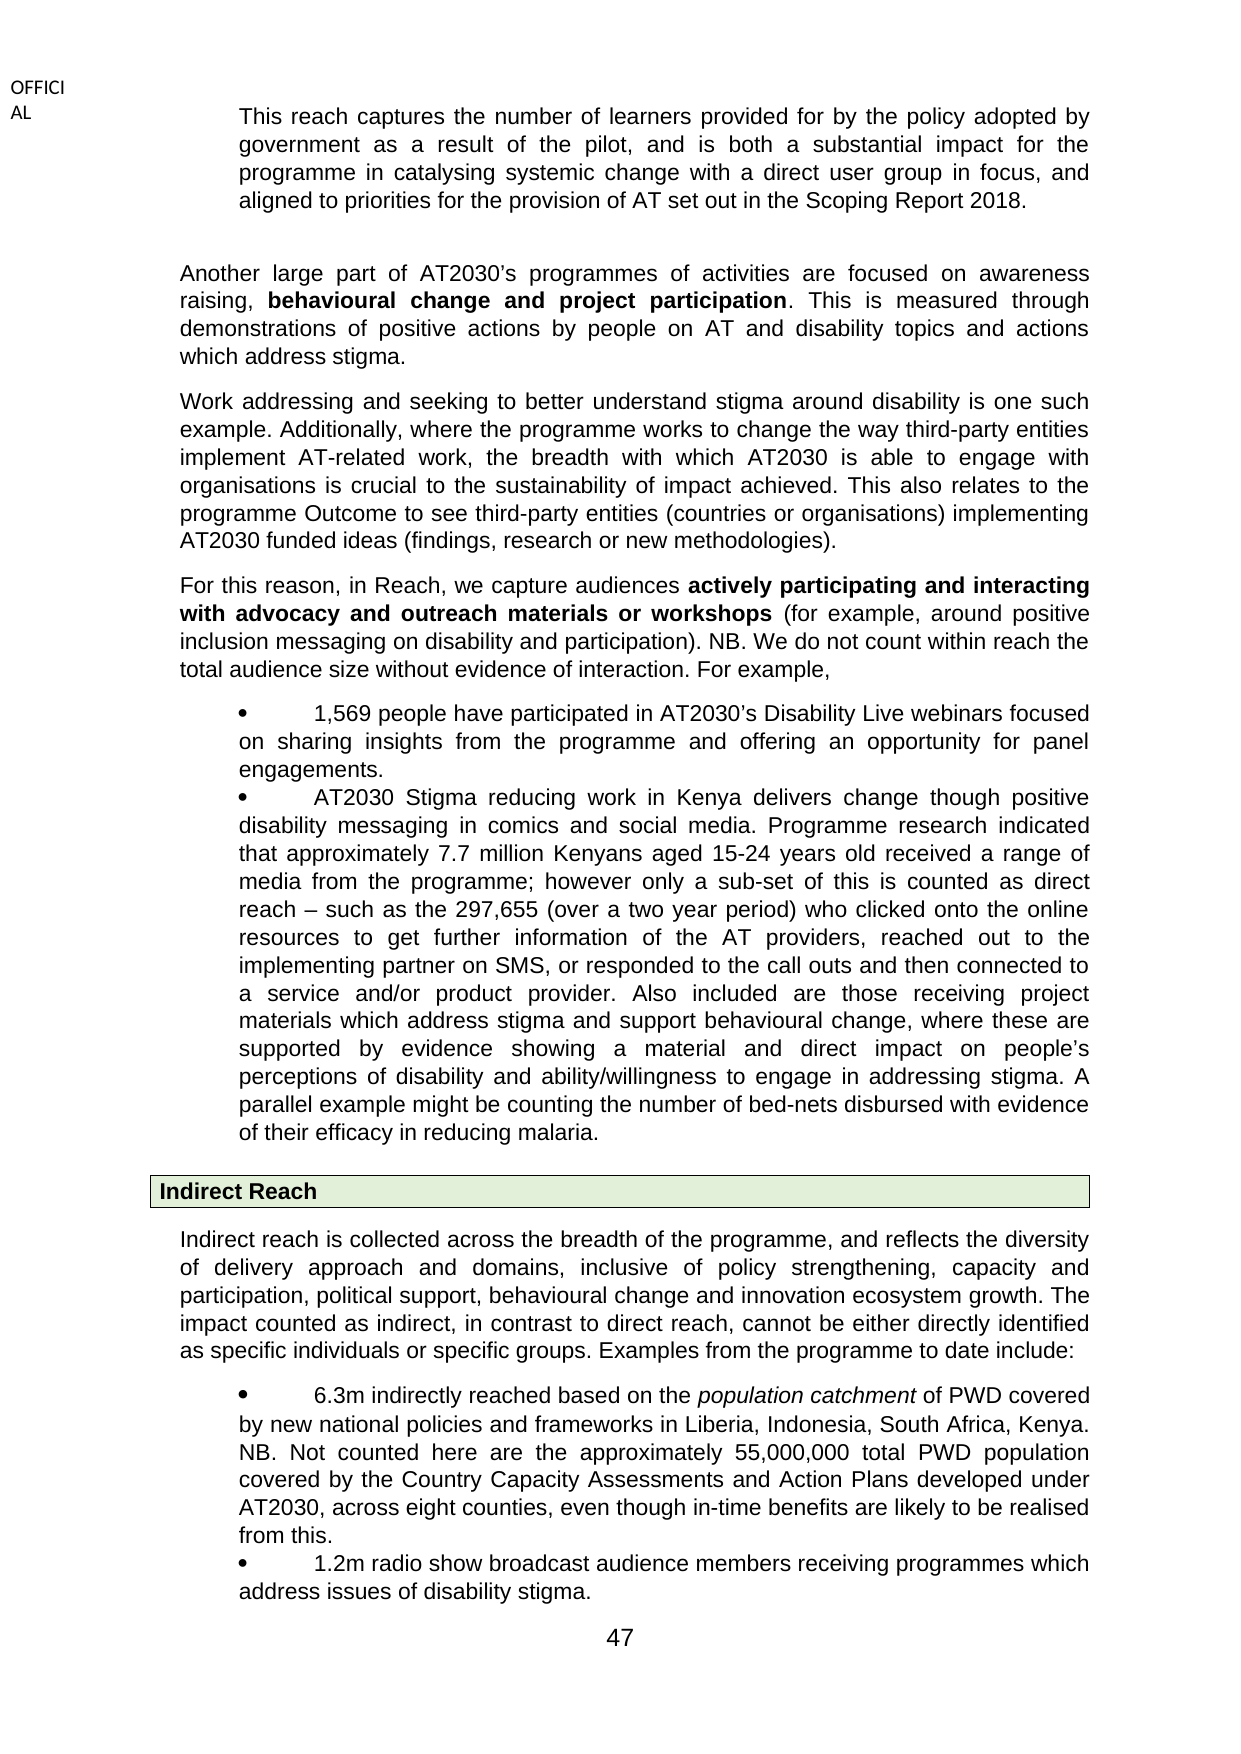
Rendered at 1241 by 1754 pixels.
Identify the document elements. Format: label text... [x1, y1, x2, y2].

list This reach captures the number of learners provided for by the policy adopted by government as a result of the pilot, and is both a substantial impact for the programme in catalysing systemic change with a direct user group in focus, and aligned to priorities for the provision of AT set out in the Scoping Report 2018. [239, 103, 1090, 213]
text For this reason, in Reach, we capture audiences actively participating and interacting with advocacy and outreach materials or workshops (for example, around positive inclusion messaging on disability and participation). NB. We do not count within reach the total audience size without evidence of interaction. For example, [179, 572, 1090, 682]
text Indirect Reach [151, 1176, 1089, 1207]
text Indirect reach is collected across the breadth of the programme, and reflects the diversity of delivery approach and domains, inclusive of policy strengthening, capacity and participation, political support, behavioural change and innovation ecosystem growth. The impact counted as indirect, in contrast to direct reach, cannot be either directly identified as specific individuals or specific groups. Examples from the programme to date include: [179, 1226, 1090, 1364]
list 1,569 people have participated in AT2030’s Disability Live webinars focused on sharing insights from the programme and offering an opportunity for panel engagements. [239, 700, 1090, 783]
text Work addressing and seeking to better understand stigma around disability is one such example. Additionally, where the programme works to change the way third-party entities implement AT-related work, the breadth with which AT2030 is able to engage with organisations is crucial to the sustainability of impact achieved. This also relates to the programme Outcome to see third-party entities (countries or organisations) implementing AT2030 funded ideas (findings, research or new methodologies). [179, 388, 1090, 554]
text Another large part of AT2030’s programmes of activities are focused on awareness raising, behavioural change and project participation. This is measured through demonstrations of positive actions by people on AT and disability topics and actions which address stigma. [179, 259, 1090, 370]
list 6.3m indirectly reached based on the population catchment of PWD covered by new national policies and frameworks in Liberia, Indonesia, South Africa, Kenya. NB. Not counted here are the approximately 55,000,000 total PWD population covered by the Country Capacity Assessments and Action Plans developed under AT2030, across eight counties, even though in-time benefits are likely to be realised from this. [239, 1382, 1090, 1548]
list AT2030 Stigma reducing work in Kenya delivers change though positive disability messaging in comics and social media. Programme research indicated that approximately 7.7 million Kenyans aged 15-24 years old received a range of media from the programme; however only a sub-set of this is counted as direct reach – such as the 297,655 (over a two year period) who clicked onto the online resources to get further information of the AT providers, reached out to the implementing partner on SMS, or responded to the call outs and then connected to a service and/or product provider. Also included are those receiving project materials which address stigma and support behavioural change, where these are supported by evidence showing a material and direct impact on people’s perceptions of disability and ability/willingness to engage in addressing stigma. A parallel example might be counting the number of bed-nets disbursed with evidence of their efficacy in reducing malaria. [239, 784, 1090, 1146]
list 1.2m radio show broadcast audience members receiving programmes which address issues of disability stigma. [239, 1550, 1090, 1604]
